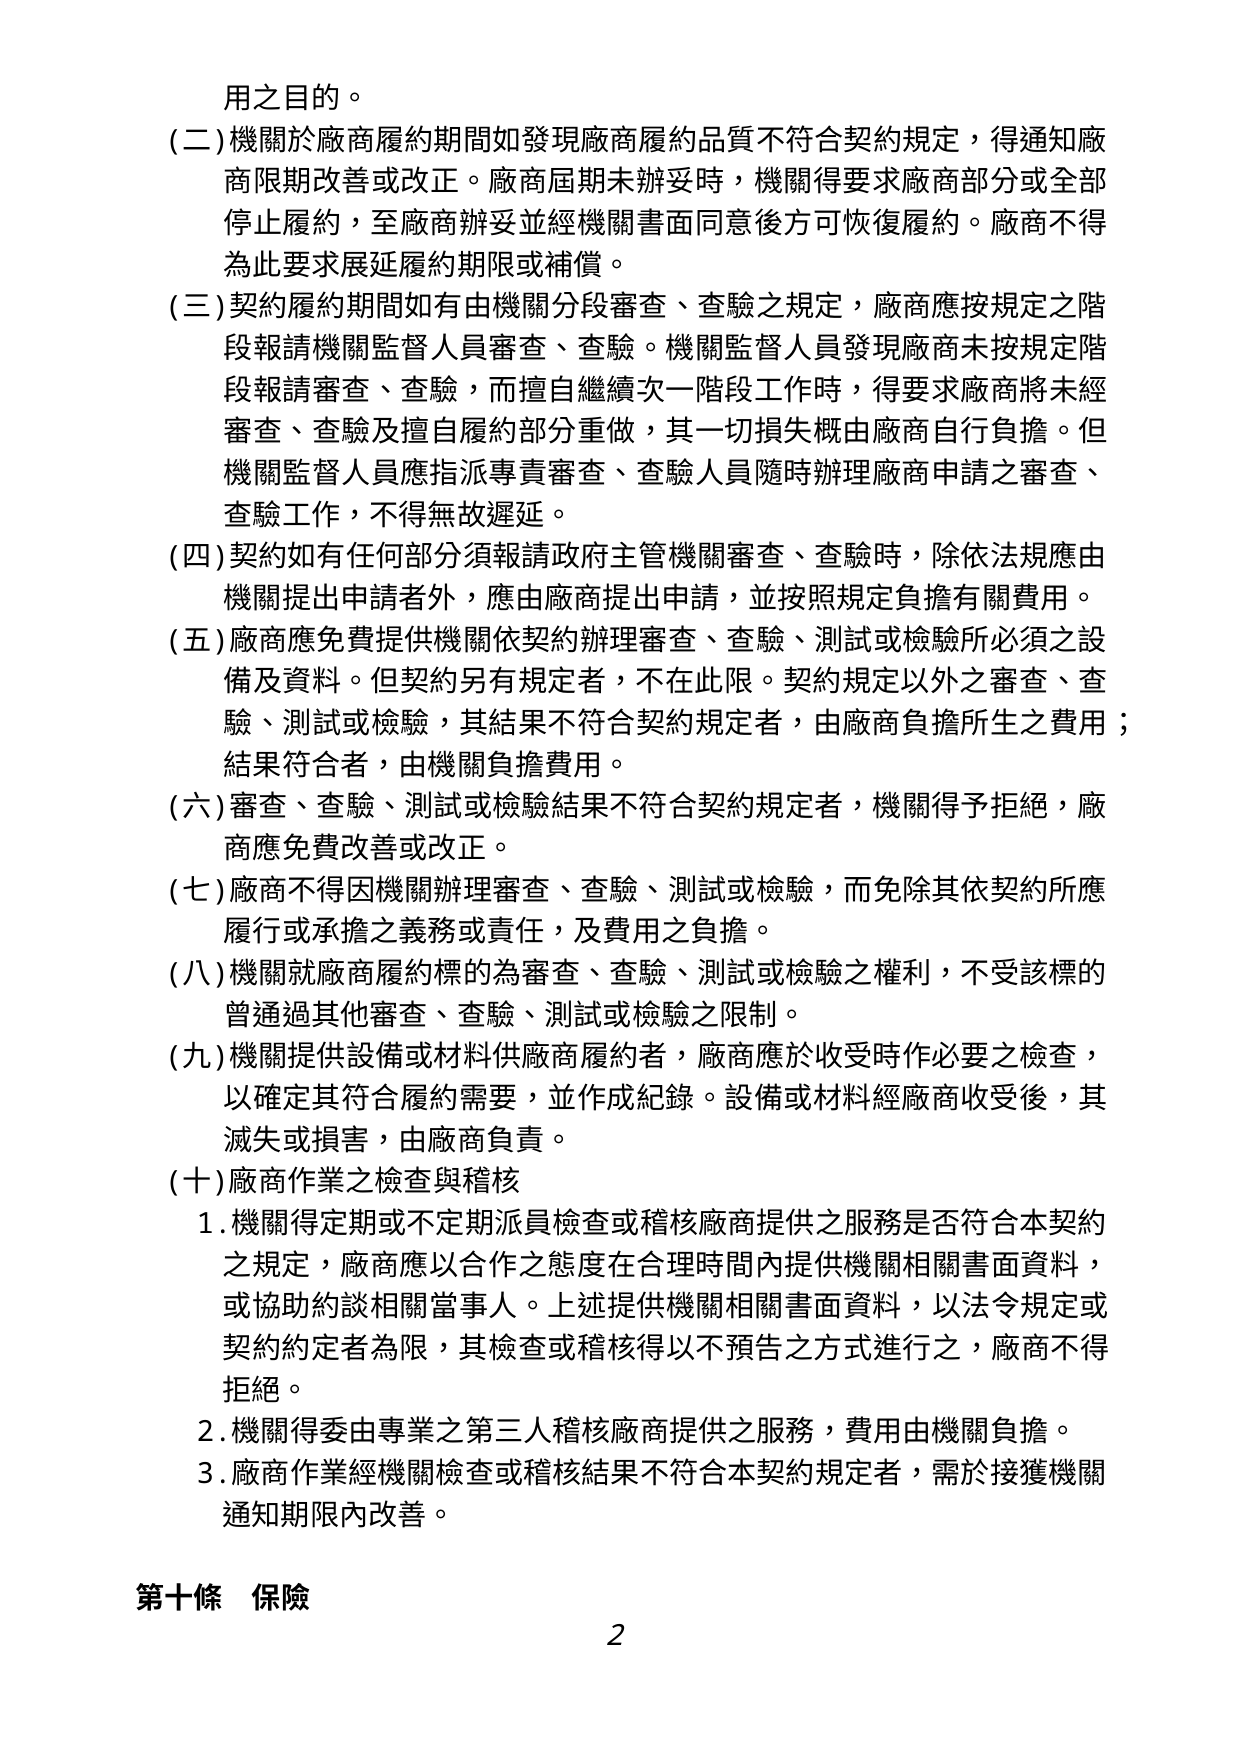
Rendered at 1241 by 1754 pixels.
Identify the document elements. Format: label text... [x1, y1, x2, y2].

text (十)廠商作業之檢查與稽核 [164, 1158, 1109, 1200]
text 3.廠商作業經機關檢查或稽核結果不符合本契約規定者，需於接獲機關通知期限內改善。 [196, 1450, 1109, 1533]
text (四)契約如有任何部分須報請政府主管機關審查、查驗時，除依法規應由機關提出申請者外，應由廠商提出申請，並按照規定負擔有關費用。 [164, 533, 1109, 617]
text 第十條 保險 [135, 1575, 1109, 1617]
text (六)審查、查驗、測試或檢驗結果不符合契約規定者，機關得予拒絕，廠商應免費改善或改正。 [164, 783, 1109, 867]
text 用之目的。 [164, 75, 1109, 117]
text (三)契約履約期間如有由機關分段審查、查驗之規定，廠商應按規定之階段報請機關監督人員審查、查驗。機關監督人員發現廠商未按規定階段報請審查、查驗，而擅自繼續次一階段工作時，得要求廠商將未經審查、查驗及擅自履約部分重做，其一切損失概由廠商自行負擔。但機關監督人員應指派專責審查、查驗人員隨時辦理廠商申請之審查、查驗工作，不得無故遲延。 [164, 283, 1109, 533]
text 2.機關得委由專業之第三人稽核廠商提供之服務，費用由機關負擔。 [196, 1408, 1109, 1450]
text (七)廠商不得因機關辦理審查、查驗、測試或檢驗，而免除其依契約所應履行或承擔之義務或責任，及費用之負擔。 [164, 867, 1109, 950]
text 1.機關得定期或不定期派員檢查或稽核廠商提供之服務是否符合本契約之規定，廠商應以合作之態度在合理時間內提供機關相關書面資料，或協助約談相關當事人。上述提供機關相關書面資料，以法令規定或契約約定者為限，其檢查或稽核得以不預告之方式進行之，廠商不得拒絕。 [196, 1200, 1109, 1408]
text (五)廠商應免費提供機關依契約辦理審查、查驗、測試或檢驗所必須之設備及資料。但契約另有規定者，不在此限。契約規定以外之審查、查驗、測試或檢驗，其結果不符合契約規定者，由廠商負擔所生之費用；結果符合者，由機關負擔費用。 [164, 617, 1109, 783]
text (二)機關於廠商履約期間如發現廠商履約品質不符合契約規定，得通知廠商限期改善或改正。廠商屆期未辦妥時，機關得要求廠商部分或全部停止履約，至廠商辦妥並經機關書面同意後方可恢復履約。廠商不得為此要求展延履約期限或補償。 [164, 117, 1109, 283]
text (九)機關提供設備或材料供廠商履約者，廠商應於收受時作必要之檢查，以確定其符合履約需要，並作成紀錄。設備或材料經廠商收受後，其滅失或損害，由廠商負責。 [164, 1033, 1109, 1158]
text (八)機關就廠商履約標的為審查、查驗、測試或檢驗之權利，不受該標的曾通過其他審查、查驗、測試或檢驗之限制。 [164, 950, 1109, 1033]
